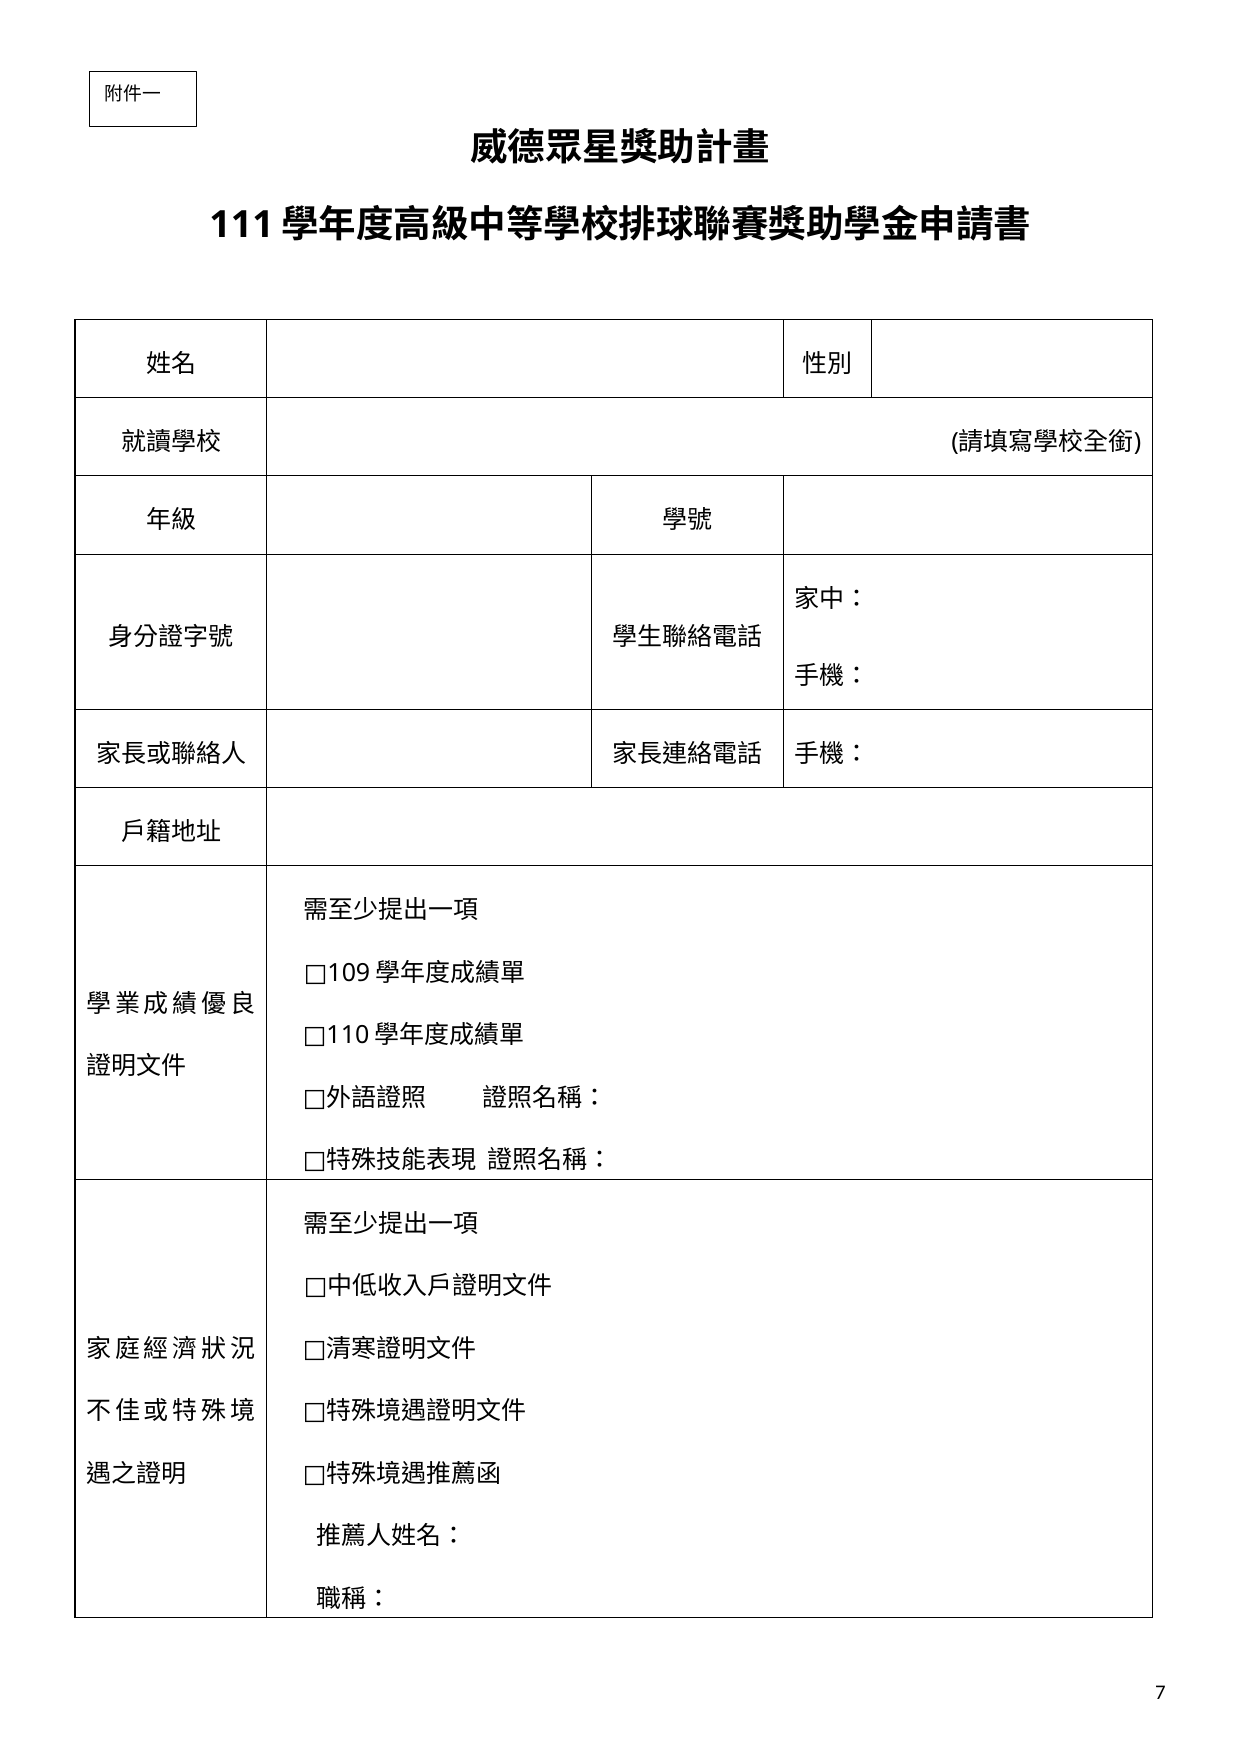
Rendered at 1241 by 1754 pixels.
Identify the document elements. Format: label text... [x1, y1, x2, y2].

table_cell 家長或聯絡人 [76, 710, 266, 787]
table_cell [267, 476, 591, 553]
table_cell [784, 476, 1152, 553]
table_header [872, 320, 1152, 397]
table_cell 學生聯絡電話 [592, 555, 783, 709]
table_cell 戶籍地址 [76, 788, 266, 865]
table_cell 學號 [592, 476, 783, 553]
table_cell 手機： [784, 710, 1152, 787]
table_cell 需至少提出一項 □109學年度成績單 □110學年度成績單 □外語證照 證照名稱： □特殊技能表現 證照名稱： [267, 866, 1152, 1178]
table_cell [267, 788, 1152, 865]
table_cell [267, 555, 591, 709]
table_cell 家中： 手機： [784, 555, 1152, 709]
table_cell 家庭經濟狀況不佳或特殊境遇之證明 [76, 1180, 266, 1617]
table_cell 年級 [76, 476, 266, 553]
table_cell [267, 710, 591, 787]
table_cell (請填寫學校全銜) [267, 398, 1152, 475]
text 威德眾星獎助計畫 [75, 102, 1165, 165]
table_cell 就讀學校 [76, 398, 266, 475]
table_header [267, 320, 783, 397]
table_header 姓名 [76, 320, 266, 397]
table_cell 家長連絡電話 [592, 710, 783, 787]
table_cell 需至少提出一項 □中低收入戶證明文件 □清寒證明文件 □特殊境遇證明文件 □特殊境遇推薦函 推薦人姓名： 職稱： [267, 1180, 1152, 1617]
table_cell 身分證字號 [76, 555, 266, 709]
table_cell 學業成績優良證明文件 [76, 866, 266, 1178]
text 111學年度高級中等學校排球聯賽獎助學金申請書 [75, 179, 1165, 242]
table_header 性別 [784, 320, 871, 397]
